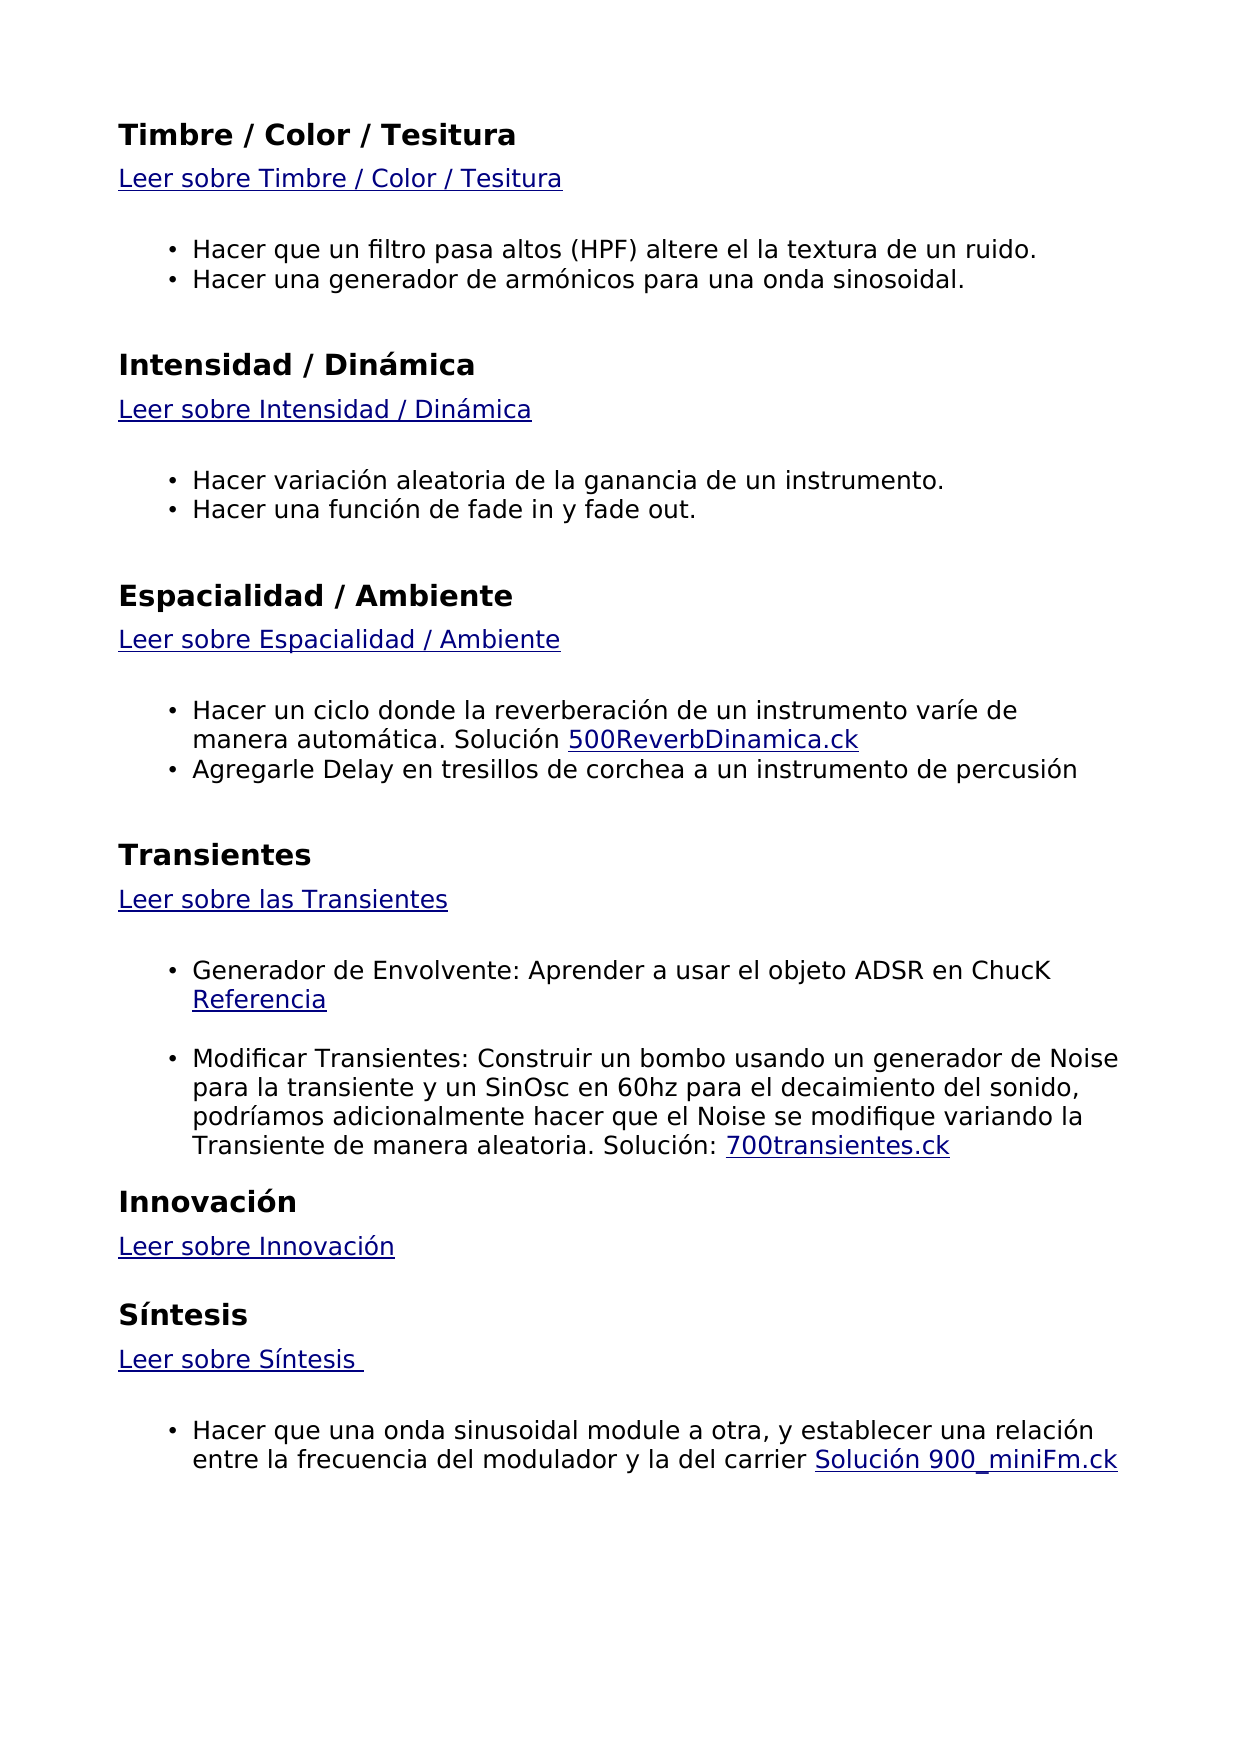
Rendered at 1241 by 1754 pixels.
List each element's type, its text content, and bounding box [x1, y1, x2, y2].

subtitle Espacialidad / Ambiente [118, 579, 1122, 613]
list Hacer que un filtro pasa altos (HPF) altere el la textura de un ruido. [177, 236, 1122, 265]
subtitle Síntesis [118, 1299, 1122, 1333]
text Leer sobre Innovación [118, 1232, 1122, 1261]
text Leer sobre Timbre / Color / Tesitura [118, 164, 1122, 194]
list Hacer que una onda sinusoidal module a otra, y establecer una relación entre la frecuencia del modulador y la del carrier Solución 900_miniFm.ck [177, 1416, 1122, 1475]
list Hacer una función de fade in y fade out. [177, 495, 1122, 524]
list Hacer variación aleatoria de la ganancia de un instrumento. [177, 466, 1122, 495]
list Generador de Envolvente: Aprender a usar el objeto ADSR en ChucK Referencia [177, 956, 1122, 1014]
text Leer sobre las Transientes [118, 885, 1122, 914]
list Agregarle Delay en tresillos de corchea a un instrumento de percusión [177, 755, 1122, 784]
text Leer sobre Espacialidad / Ambiente [118, 625, 1122, 654]
subtitle Transientes [118, 838, 1122, 872]
list Hacer una generador de armónicos para una onda sinosoidal. [177, 265, 1122, 294]
text Leer sobre Síntesis [118, 1345, 1122, 1374]
subtitle Timbre / Color / Tesitura [118, 118, 1122, 152]
list Hacer un ciclo donde la reverberación de un instrumento varíe de manera automática. Solución 500ReverbDinamica.ck [177, 697, 1122, 755]
subtitle Intensidad / Dinámica [118, 348, 1122, 382]
list Modificar Transientes: Construir un bombo usando un generador de Noise para la transiente y un SinOsc en 60hz para el decaimiento del sonido, podríamos adicionalmente hacer que el Noise se modifique variando la Transiente de manera aleatoria. Solución: 700transientes.ck [177, 1044, 1122, 1161]
text Leer sobre Intensidad / Dinámica [118, 395, 1122, 424]
subtitle Innovación [118, 1186, 1122, 1219]
